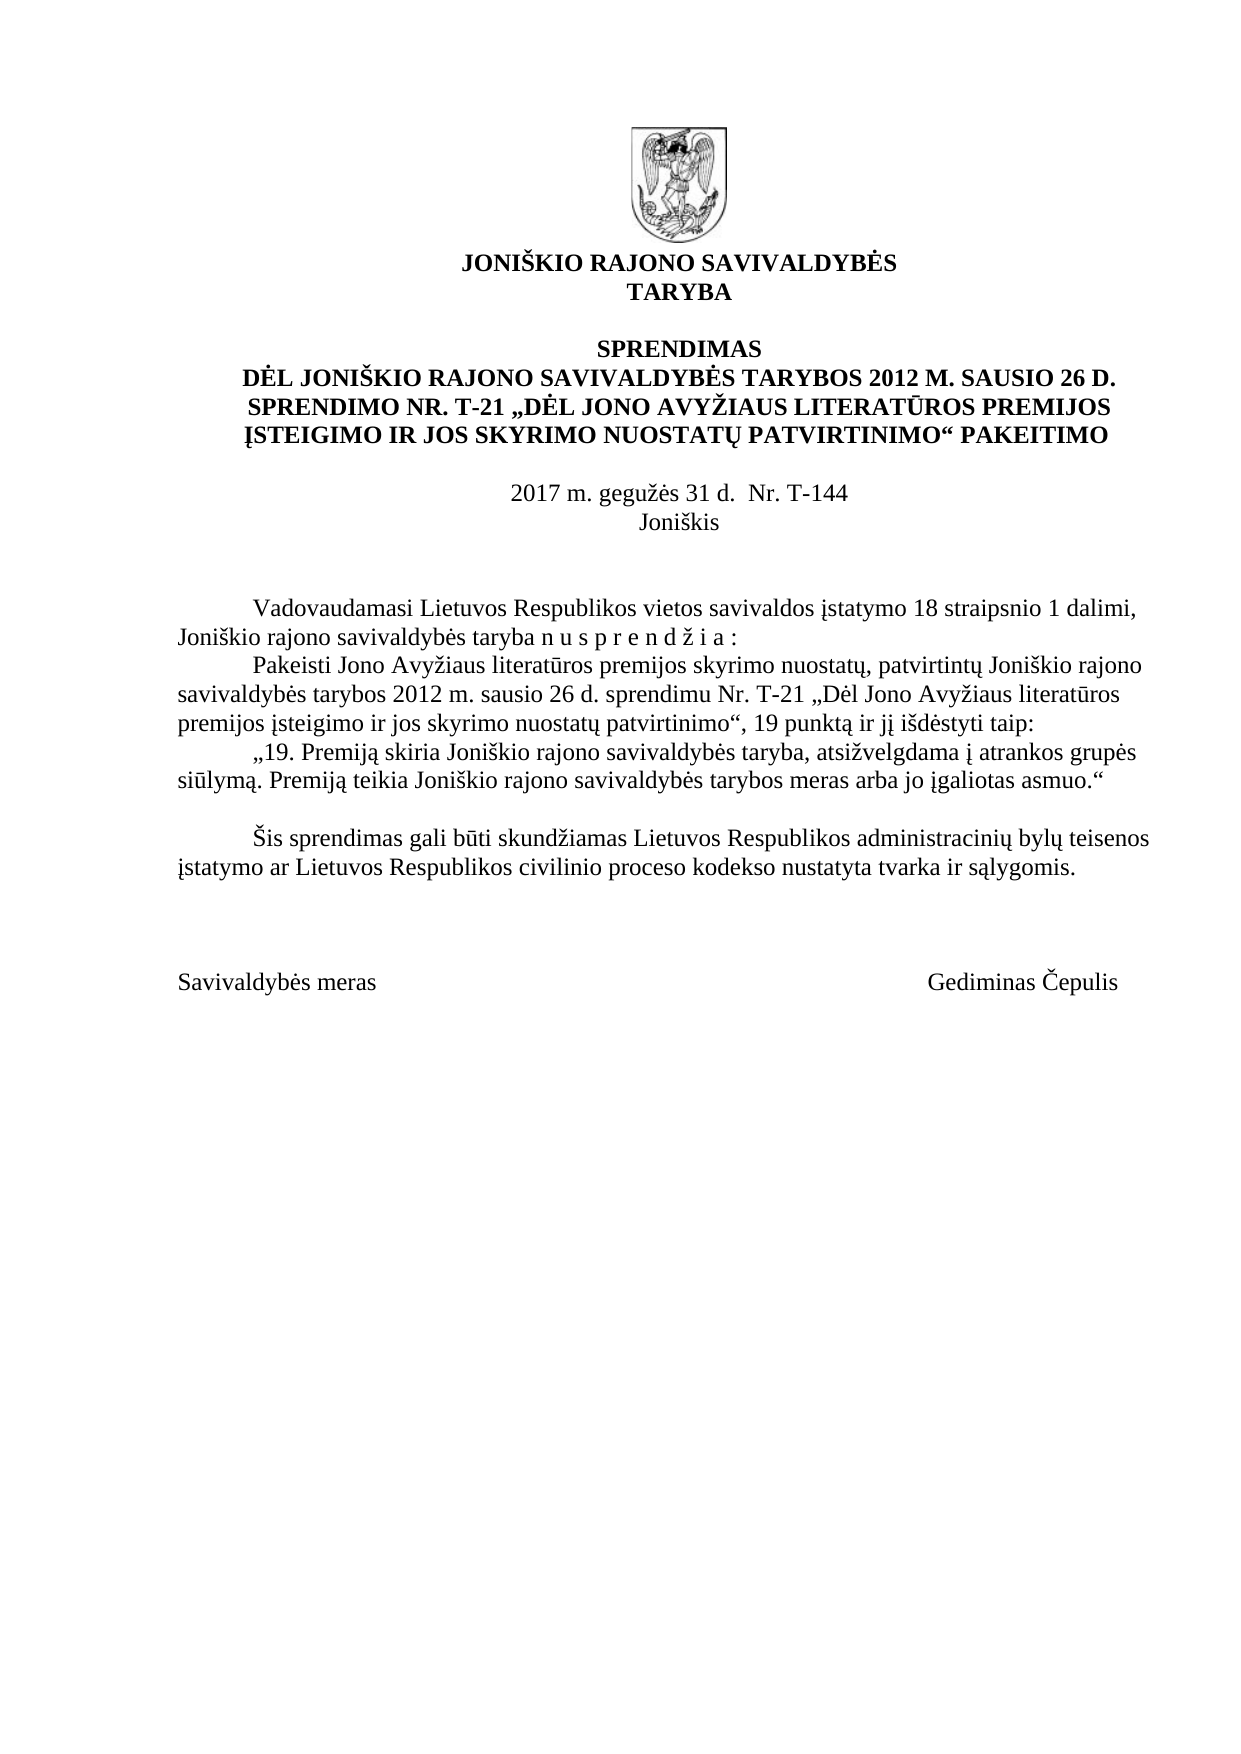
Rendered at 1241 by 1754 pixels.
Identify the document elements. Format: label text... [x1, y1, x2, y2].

text Joniškis [177, 507, 1181, 535]
text Pakeisti Jono Avyžiaus literatūros premijos skyrimo nuostatų, patvirtintų Joniškio rajono savivaldybės tarybos 2012 m. sausio 26 d. sprendimu Nr. T-21 „Dėl Jono Avyžiaus literatūros premijos įsteigimo ir jos skyrimo nuostatų patvirtinimo“, 19 punktą ir jį išdėstyti taip: [177, 650, 1181, 737]
text Joniškio rajono savivaldybės TARYBA [177, 248, 1181, 305]
text DĖL JONIŠKIO RAJONO SAVIVALDYBĖS TARYBOS 2012 M. SAUSIO 26 D. SPRENDIMO NR. T-21 „DĖL JONO AVYŽIAUS LITERATŪROS PREMIJOS ĮSTEIGIMO IR JOS SKYRIMO NUOSTATŲ PATVIRTINIMO“ PAKEITIMO [177, 363, 1181, 449]
text SPRENDIMAS [177, 334, 1181, 363]
text 2017 m. gegužės 31 d. Nr. T-144 [177, 478, 1181, 507]
text „19. Premiją skiria Joniškio rajono savivaldybės taryba, atsižvelgdama į atrankos grupės siūlymą. Premiją teikia Joniškio rajono savivaldybės tarybos meras arba jo įgaliotas asmuo.“ [177, 737, 1181, 794]
text Vadovaudamasi Lietuvos Respublikos vietos savivaldos įstatymo 18 straipsnio 1 dalimi, Joniškio rajono savivaldybės taryba nusprendžia: [177, 593, 1181, 650]
text Savivaldybės meras Gediminas Čepulis [177, 967, 1181, 995]
text Šis sprendimas gali būti skundžiamas Lietuvos Respublikos administracinių bylų teisenos įstatymo ar Lietuvos Respublikos civilinio proceso kodekso nustatyta tvarka ir sąlygomis. [177, 823, 1181, 880]
